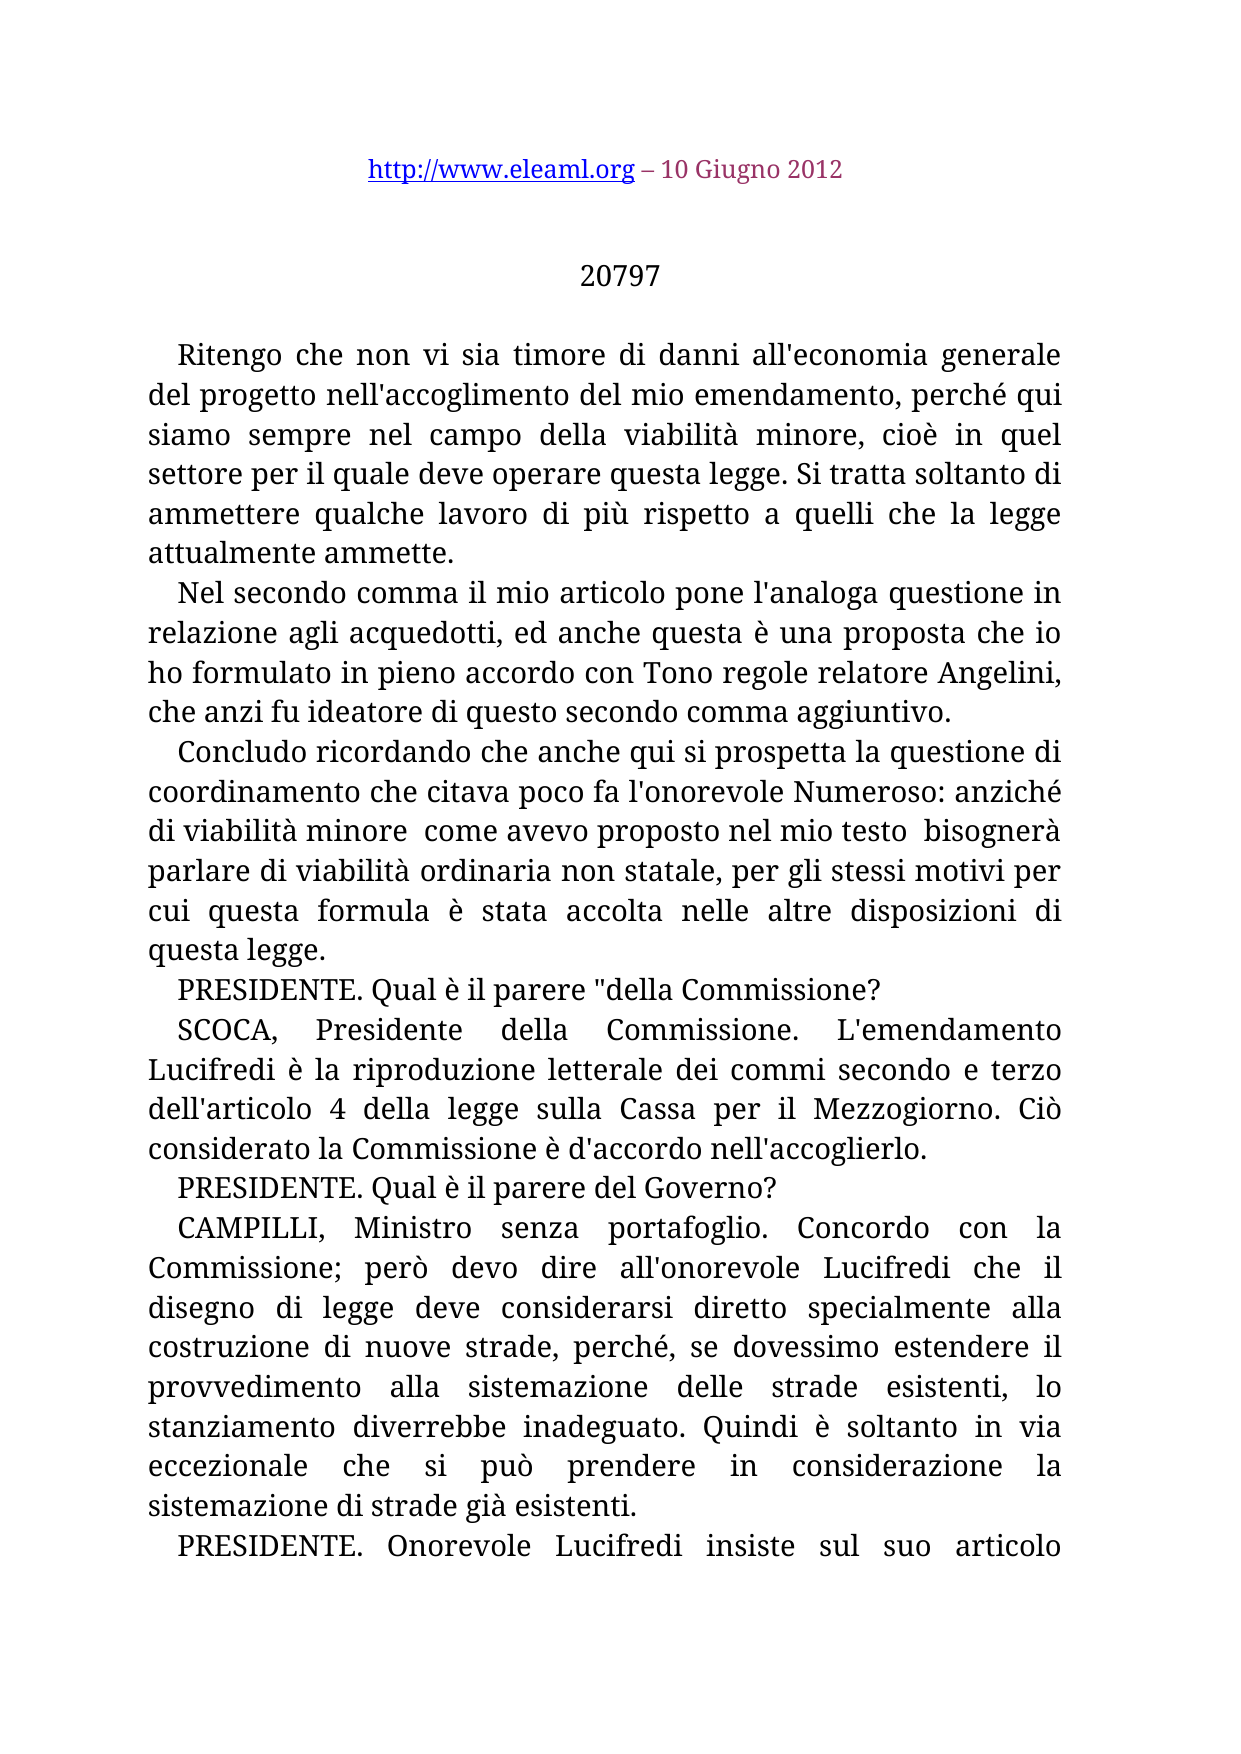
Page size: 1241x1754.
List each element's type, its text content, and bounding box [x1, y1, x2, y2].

text 20797 [148, 255, 1063, 295]
text Ritengo che non vi sia timore di danni all'economia generale del progetto nell'accoglimento del mio emendamento, perché qui siamo sempre nel campo della viabilità minore, cioè in quel settore per il quale deve operare questa legge. Si tratta soltanto di ammettere qualche lavoro di più rispetto a quelli che la legge attualmente ammette. [148, 334, 1063, 572]
text CAMPILLI, Ministro senza portafoglio. Concordo con la Commissione; però devo dire all'onorevole Lucifredi che il disegno di legge deve considerarsi diretto specialmente alla costruzione di nuove strade, perché, se dovessimo estendere il provvedimento alla sistemazione delle strade esistenti, lo stanziamento diverrebbe inadeguato. Quindi è soltanto in via eccezionale che si può prendere in considerazione la sistemazione di strade già esistenti. [148, 1207, 1063, 1525]
text PRESIDENTE. Onorevole Lucifredi insiste sul suo articolo [148, 1525, 1063, 1565]
text PRESIDENTE. Qual è il parere "della Commissione? [148, 969, 1063, 1009]
text Nel secondo comma il mio articolo pone l'analoga questione in relazione agli acquedotti, ed anche questa è una proposta che io ho formulato in pieno accordo con Tono regole relatore Angelini, che anzi fu ideatore di questo secondo comma aggiuntivo. [148, 572, 1063, 731]
text Concludo ricordando che anche qui si prospetta la questione di coordinamento che citava poco fa l'onorevole Numeroso: anziché di viabilità minore come avevo proposto nel mio testo bisognerà parlare di viabilità ordinaria non statale, per gli stessi motivi per cui questa formula è stata accolta nelle altre disposizioni di questa legge. [148, 731, 1063, 969]
text PRESIDENTE. Qual è il parere del Governo? [148, 1168, 1063, 1207]
text SCOCA, Presidente della Commissione. L'emendamento Lucifredi è la riproduzione letterale dei commi secondo e terzo dell'articolo 4 della legge sulla Cassa per il Mezzogiorno. Ciò considerato la Commissione è d'accordo nell'accoglierlo. [148, 1009, 1063, 1168]
